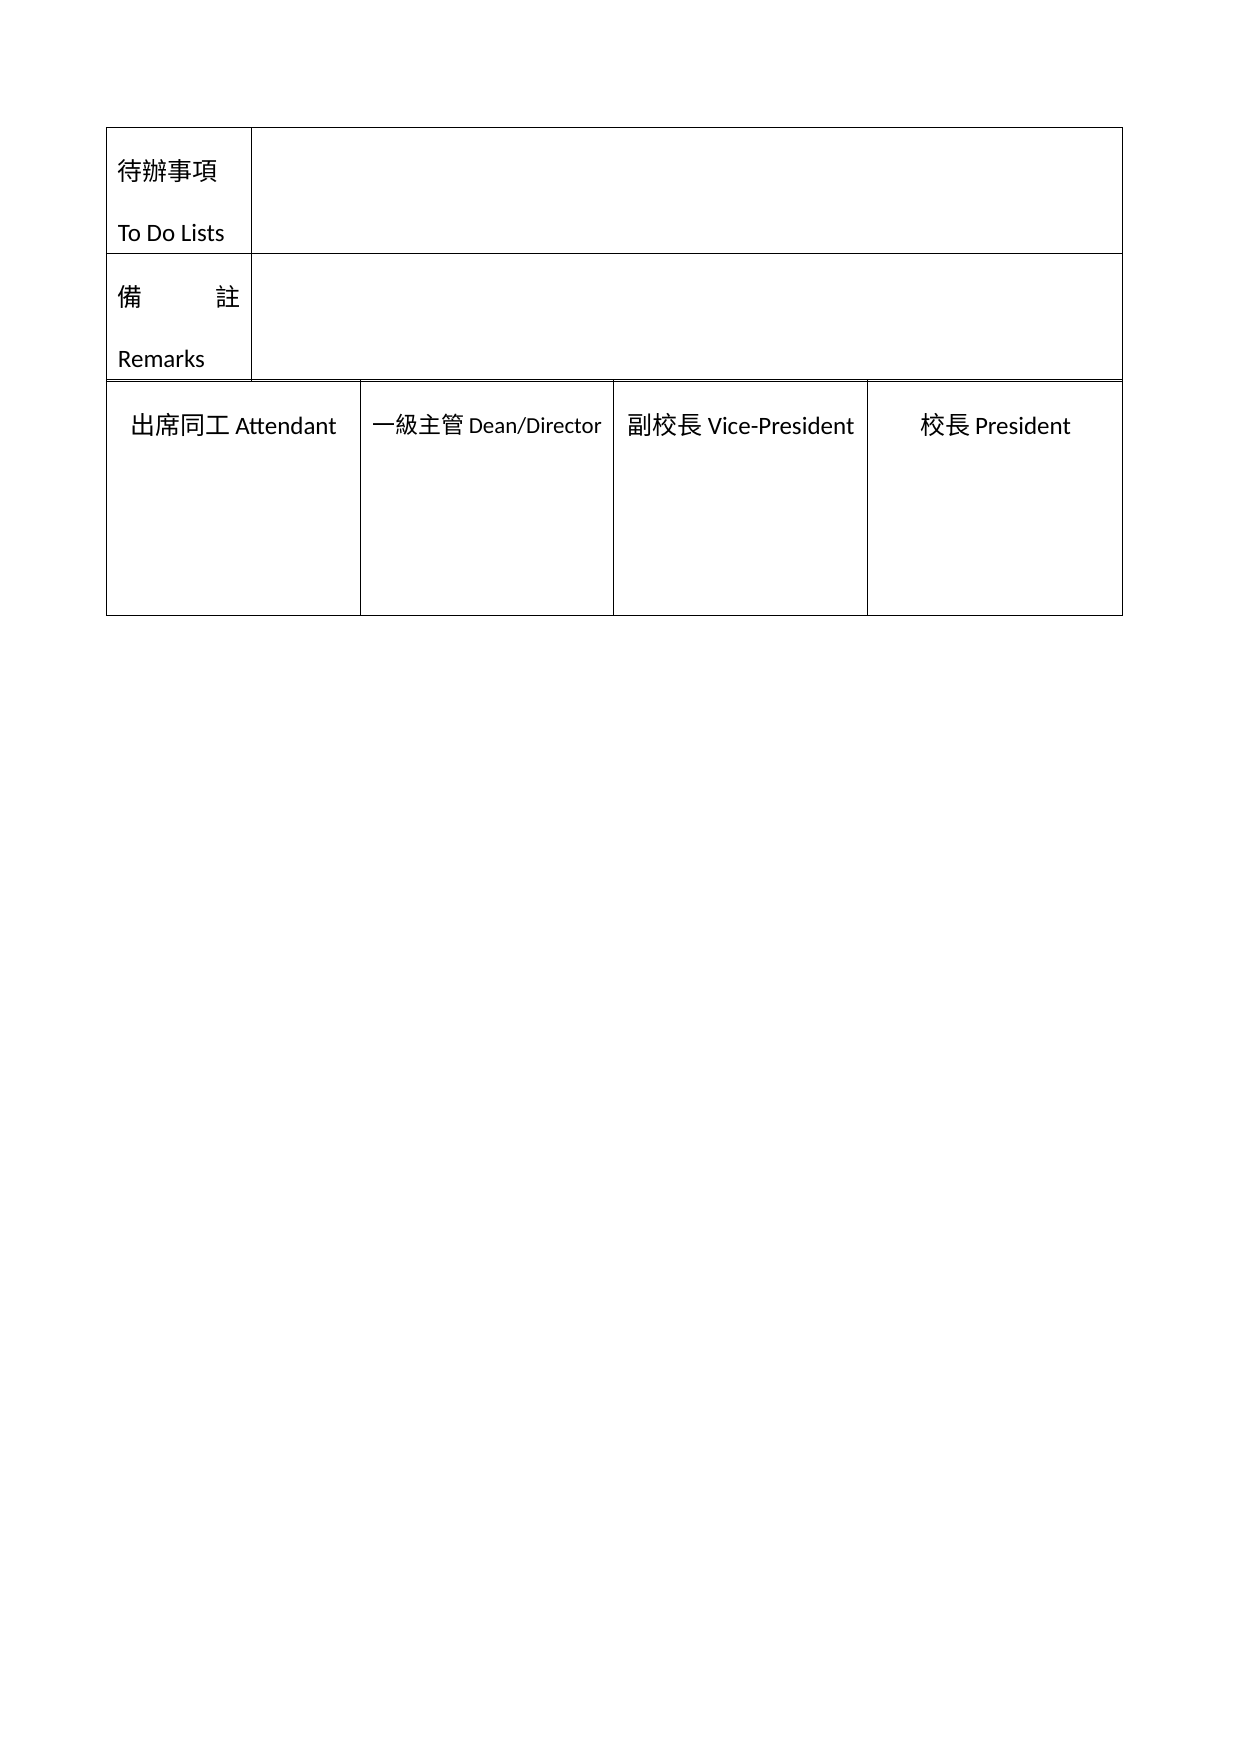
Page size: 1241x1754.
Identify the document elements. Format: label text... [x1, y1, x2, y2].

table_cell [252, 128, 1122, 253]
table_cell [252, 254, 1122, 379]
table_cell 待辦事項 To Do Lists [107, 128, 251, 253]
table_cell 備註Remarks [107, 254, 251, 379]
table_cell 校長President [868, 382, 1122, 615]
table_cell 一級主管Dean/Director [361, 382, 613, 615]
table_cell 出席同工Attendant [107, 382, 360, 615]
table_cell 副校長Vice-President [614, 382, 867, 615]
